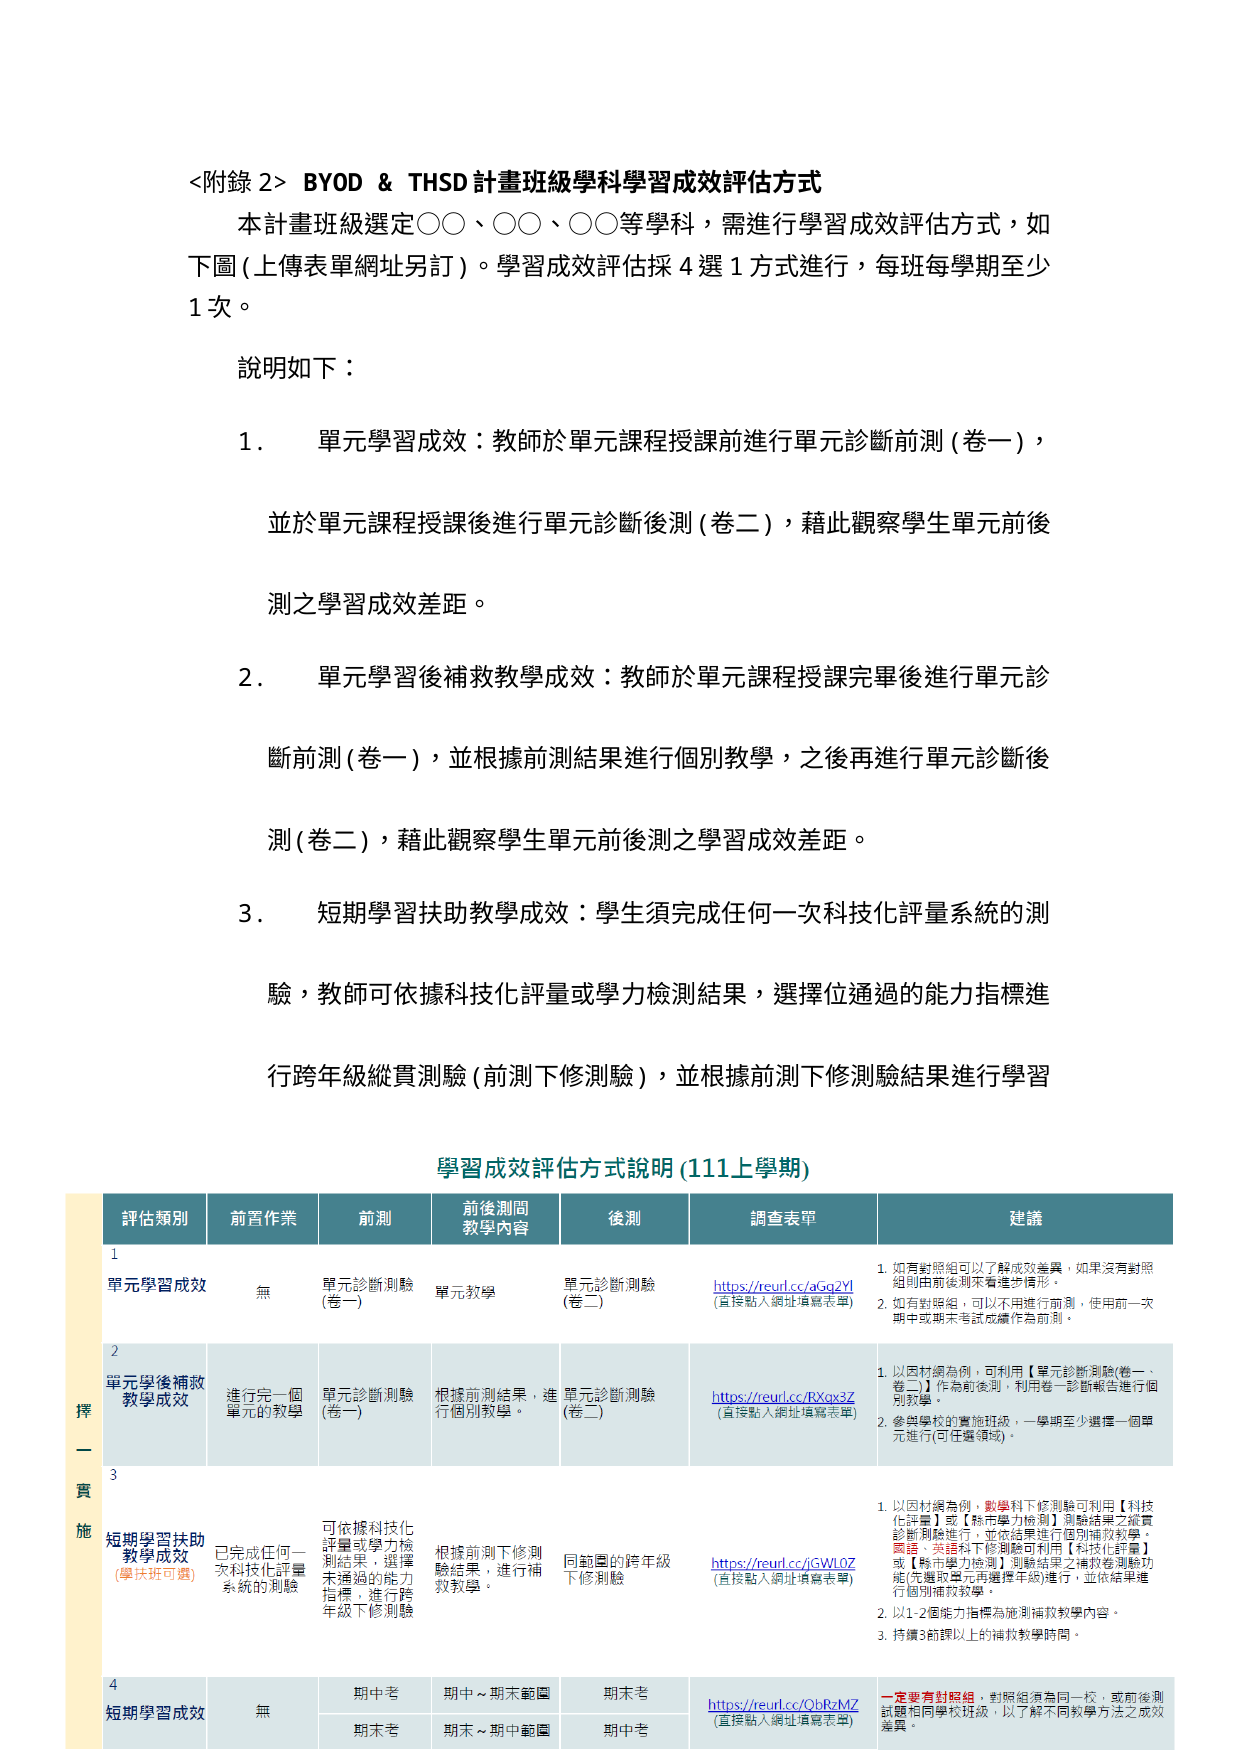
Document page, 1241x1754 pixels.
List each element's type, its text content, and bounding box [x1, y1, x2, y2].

text <附錄2> BYOD & THSD計畫班級學科學習成效評估方式 [188, 158, 1053, 200]
text 本計畫班級選定○○、○○、○○等學科，需進行學習成效評估方式，如下圖(上傳表單網址另訂)。學習成效評估採4選1方式進行，每班每學期至少1次。 [187, 200, 1053, 325]
list 單元學習後補救教學成效：教師於單元課程授課完畢後進行單元診斷前測(卷一)，並根據前測結果進行個別教學，之後再進行單元診斷後測(卷二)，藉此觀察學生單元前後測之學習成效差距。 [237, 634, 1053, 859]
list 短期學習扶助教學成效：學生須完成任何一次科技化評量系統的測驗，教師可依據科技化評量或學力檢測結果，選擇位通過的能力指標進行跨年級縱貫測驗(前測下修測驗)，並根據前測下修測驗結果進行學習扶助教學，之後再進行同範圍的跨年級縱貫測驗(後測下修測驗)，藉此觀察學生單元前後測之學習成效差距。 [237, 870, 1053, 1144]
text 說明如下： [237, 325, 1053, 387]
list 單元學習成效：教師於單元課程授課前進行單元診斷前測(卷一)，並於單元課程授課後進行單元診斷後測(卷二)，藉此觀察學生單元前後測之學習成效差距。 [237, 398, 1053, 623]
